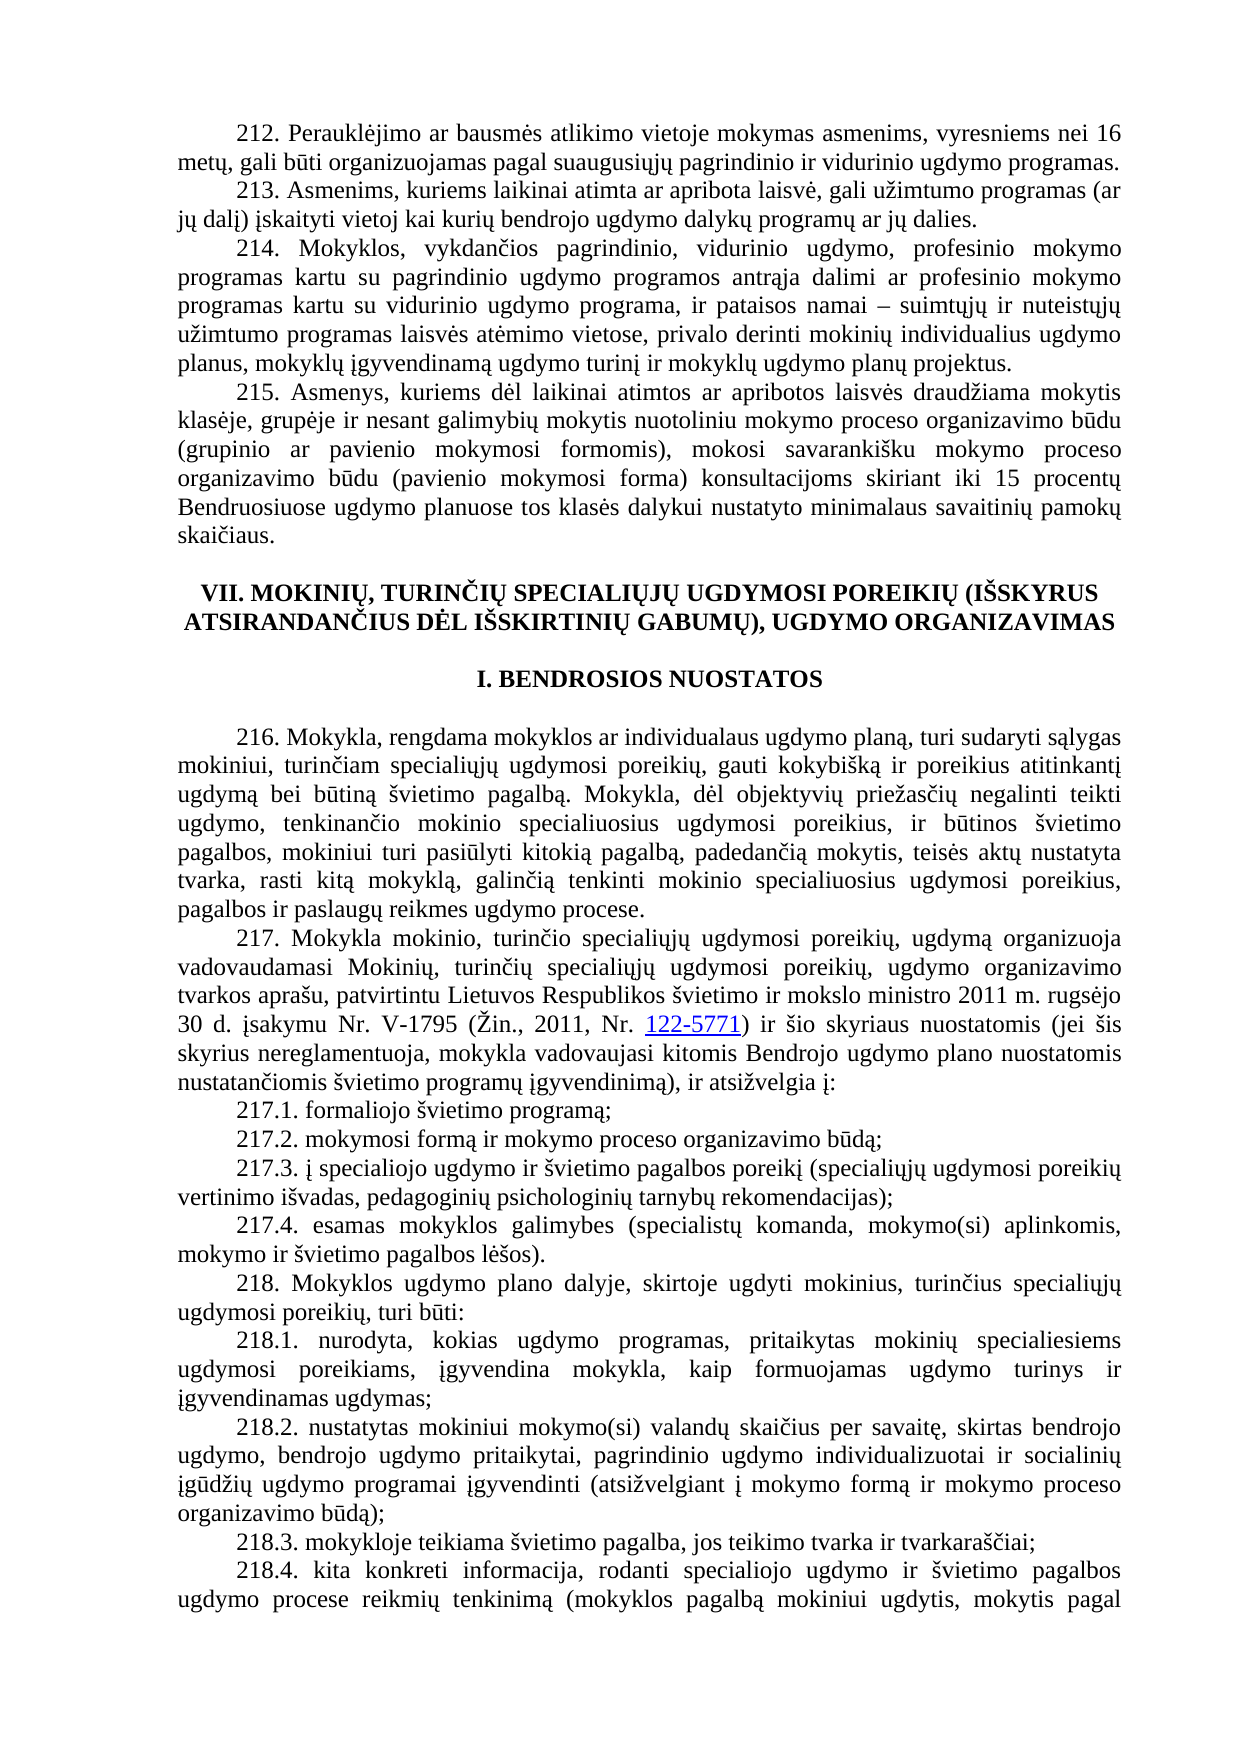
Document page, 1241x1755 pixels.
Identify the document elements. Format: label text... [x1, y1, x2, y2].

text 217.2. mokymosi formą ir mokymo proceso organizavimo būdą; [177, 1124, 1122, 1153]
text 216. Mokykla, rengdama mokyklos ar individualaus ugdymo planą, turi sudaryti sąlygas mokiniui, turinčiam specialiųjų ugdymosi poreikių, gauti kokybišką ir poreikius atitinkantį ugdymą bei būtiną švietimo pagalbą. Mokykla, dėl objektyvių priežasčių negalinti teikti ugdymo, tenkinančio mokinio specialiuosius ugdymosi poreikius, ir būtinos švietimo pagalbos, mokiniui turi pasiūlyti kitokią pagalbą, padedančią mokytis, teisės aktų nustatyta tvarka, rasti kitą mokyklą, galinčią tenkinti mokinio specialiuosius ugdymosi poreikius, pagalbos ir paslaugų reikmes ugdymo procese. [177, 722, 1122, 923]
text 218.1. nurodyta, kokias ugdymo programas, pritaikytas mokinių specialiesiems ugdymosi poreikiams, įgyvendina mokykla, kaip formuojamas ugdymo turinys ir įgyvendinamas ugdymas; [177, 1326, 1122, 1412]
text 218.3. mokykloje teikiama švietimo pagalba, jos teikimo tvarka ir tvarkaraščiai; [177, 1527, 1122, 1556]
text 212. Perauklėjimo ar bausmės atlikimo vietoje mokymas asmenims, vyresniems nei 16 metų, gali būti organizuojamas pagal suaugusiųjų pagrindinio ir vidurinio ugdymo programas. [177, 118, 1122, 176]
text 214. Mokyklos, vykdančios pagrindinio, vidurinio ugdymo, profesinio mokymo programas kartu su pagrindinio ugdymo programos antrąja dalimi ar profesinio mokymo programas kartu su vidurinio ugdymo programa, ir pataisos namai – suimtųjų ir nuteistųjų užimtumo programas laisvės atėmimo vietose, privalo derinti mokinių individualius ugdymo planus, mokyklų įgyvendinamą ugdymo turinį ir mokyklų ugdymo planų projektus. [177, 233, 1122, 377]
text 218.4. kita konkreti informacija, rodanti specialiojo ugdymo ir švietimo pagalbos ugdymo procese reikmių tenkinimą (mokyklos pagalbą mokiniui ugdytis, mokytis pagal [177, 1556, 1122, 1613]
text 218.2. nustatytas mokiniui mokymo(si) valandų skaičius per savaitę, skirtas bendrojo ugdymo, bendrojo ugdymo pritaikytai, pagrindinio ugdymo individualizuotai ir socialinių įgūdžių ugdymo programai įgyvendinti (atsižvelgiant į mokymo formą ir mokymo proceso organizavimo būdą); [177, 1412, 1122, 1527]
text 217.1. formaliojo švietimo programą; [177, 1096, 1122, 1124]
text I. BENDROSIOS NUOSTATOS [177, 664, 1122, 693]
text 217.3. į specialiojo ugdymo ir švietimo pagalbos poreikį (specialiųjų ugdymosi poreikių vertinimo išvadas, pedagoginių psichologinių tarnybų rekomendacijas); [177, 1153, 1122, 1211]
text 215. Asmenys, kuriems dėl laikinai atimtos ar apribotos laisvės draudžiama mokytis klasėje, grupėje ir nesant galimybių mokytis nuotoliniu mokymo proceso organizavimo būdu (grupinio ar pavienio mokymosi formomis), mokosi savarankišku mokymo proceso organizavimo būdu (pavienio mokymosi forma) konsultacijoms skiriant iki 15 procentų Bendruosiuose ugdymo planuose tos klasės dalykui nustatyto minimalaus savaitinių pamokų skaičiaus. [177, 377, 1122, 549]
text 217. Mokykla mokinio, turinčio specialiųjų ugdymosi poreikių, ugdymą organizuoja vadovaudamasi Mokinių, turinčių specialiųjų ugdymosi poreikių, ugdymo organizavimo tvarkos aprašu, patvirtintu Lietuvos Respublikos švietimo ir mokslo ministro 2011 m. rugsėjo 30 d. įsakymu Nr. V-1795 (Žin., 2011, Nr. 122-5771) ir šio skyriaus nuostatomis (jei šis skyrius nereglamentuoja, mokykla vadovaujasi kitomis Bendrojo ugdymo plano nuostatomis nustatančiomis švietimo programų įgyvendinimą), ir atsižvelgia į: [177, 923, 1122, 1096]
text 217.4. esamas mokyklos galimybes (specialistų komanda, mokymo(si) aplinkomis, mokymo ir švietimo pagalbos lėšos). [177, 1211, 1122, 1268]
text 218. Mokyklos ugdymo plano dalyje, skirtoje ugdyti mokinius, turinčius specialiųjų ugdymosi poreikių, turi būti: [177, 1268, 1122, 1326]
text VII. MOKINIŲ, TURINČIŲ SPECIALIŲJŲ UGDYMOSI POREIKIŲ (IŠSKYRUS ATSIRANDANČIUS DĖL IŠSKIRTINIŲ GABUMŲ), UGDYMO ORGANIZAVIMAS [177, 578, 1122, 636]
text 213. Asmenims, kuriems laikinai atimta ar apribota laisvė, gali užimtumo programas (ar jų dalį) įskaityti vietoj kai kurių bendrojo ugdymo dalykų programų ar jų dalies. [177, 176, 1122, 233]
